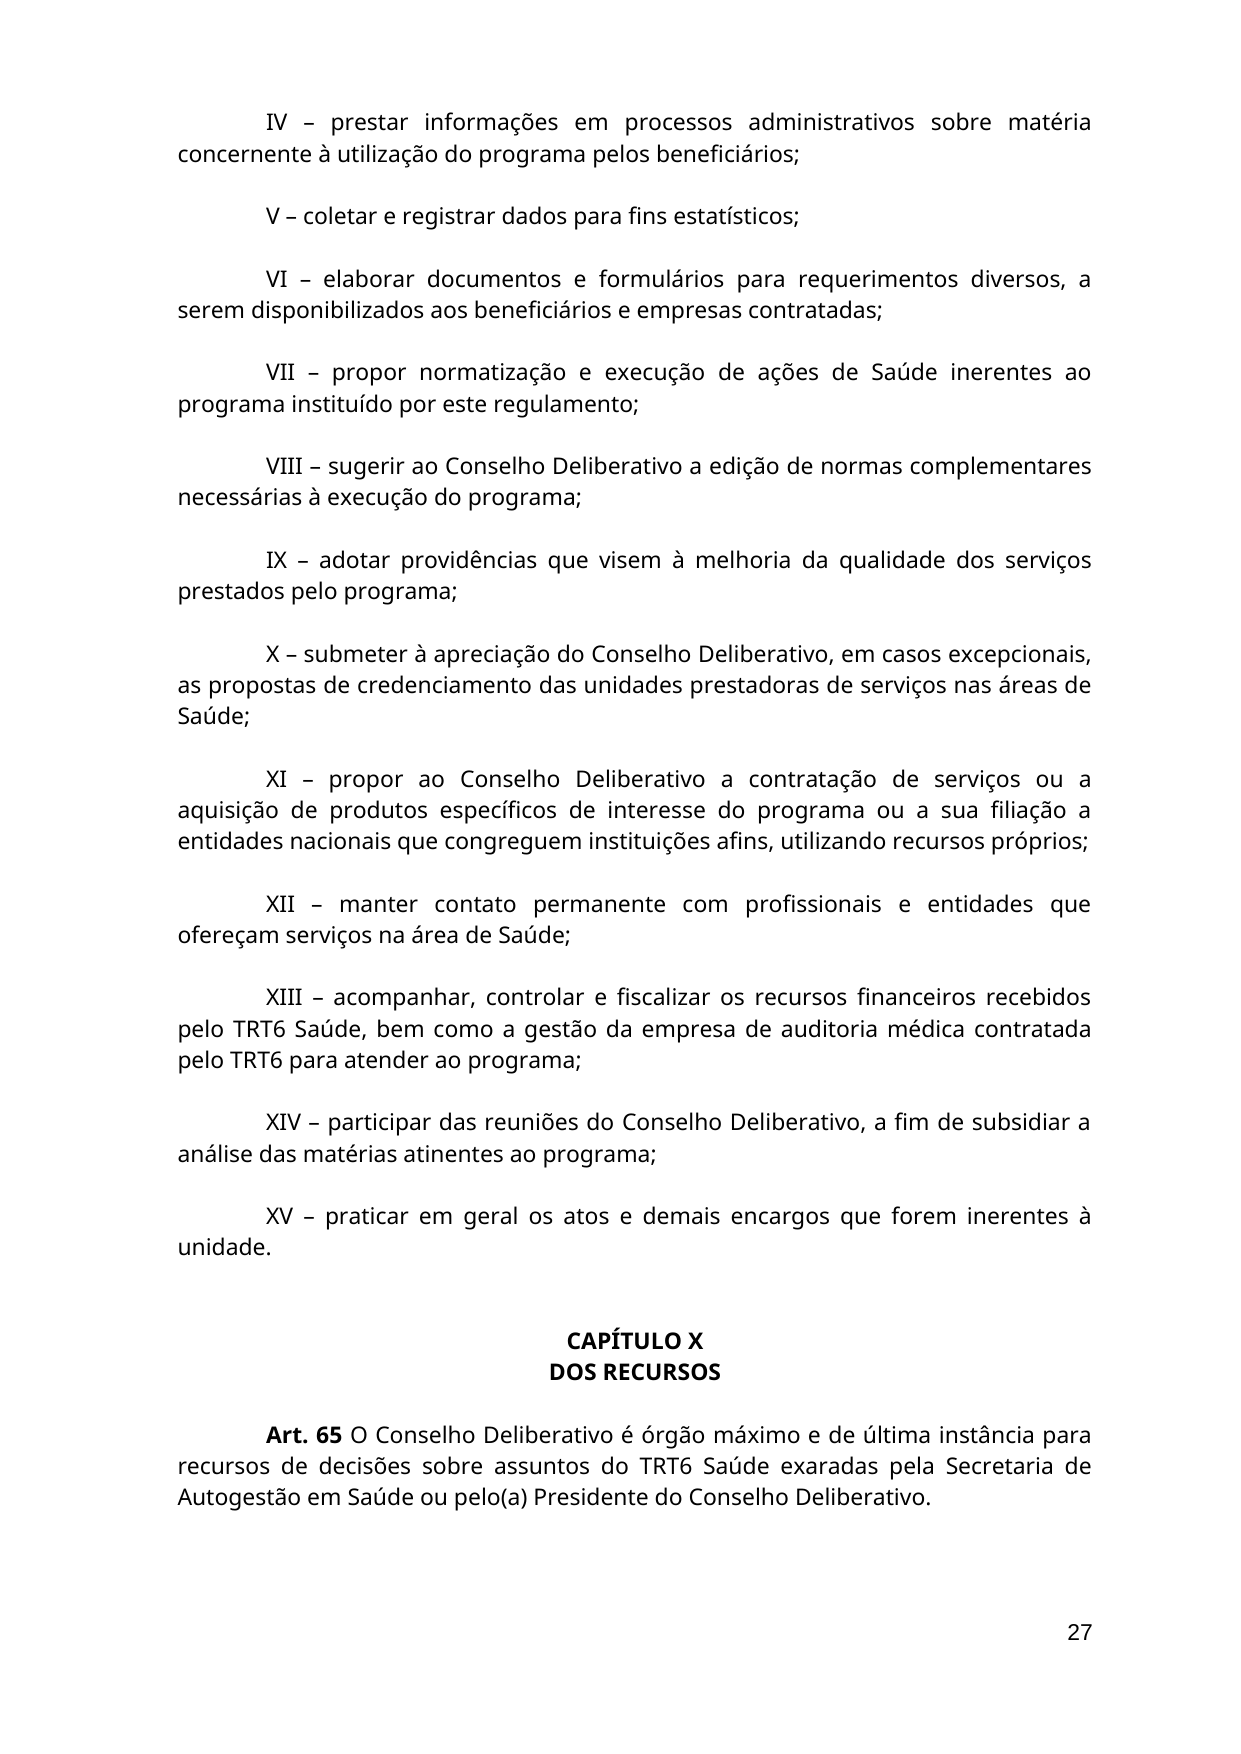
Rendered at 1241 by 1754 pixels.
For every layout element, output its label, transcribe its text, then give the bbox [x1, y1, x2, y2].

text V – coletar e registrar dados para fins estatísticos; [177, 200, 1092, 231]
text CAPÍTULO X [177, 1325, 1092, 1356]
text DOS RECURSOS [177, 1356, 1092, 1387]
text IV – prestar informações em processos administrativos sobre matéria concernente à utilização do programa pelos beneficiários; [177, 106, 1092, 169]
text XIV – participar das reuniões do Conselho Deliberativo, a fim de subsidiar a análise das matérias atinentes ao programa; [177, 1106, 1092, 1169]
text Art. 65 O Conselho Deliberativo é órgão máximo e de última instância para recursos de decisões sobre assuntos do TRT6 Saúde exaradas pela Secretaria de Autogestão em Saúde ou pelo(a) Presidente do Conselho Deliberativo. [177, 1419, 1092, 1512]
text XII – manter contato permanente com profissionais e entidades que ofereçam serviços na área de Saúde; [177, 887, 1092, 950]
text IX – adotar providências que visem à melhoria da qualidade dos serviços prestados pelo programa; [177, 544, 1092, 606]
text XI – propor ao Conselho Deliberativo a contratação de serviços ou a aquisição de produtos específicos de interesse do programa ou a sua filiação a entidades nacionais que congreguem instituições afins, utilizando recursos próprios; [177, 762, 1092, 856]
text XV – praticar em geral os atos e demais encargos que forem inerentes à unidade. [177, 1200, 1092, 1262]
text XIII – acompanhar, controlar e fiscalizar os recursos financeiros recebidos pelo TRT6 Saúde, bem como a gestão da empresa de auditoria médica contratada pelo TRT6 para atender ao programa; [177, 981, 1092, 1075]
text VII – propor normatização e execução de ações de Saúde inerentes ao programa instituído por este regulamento; [177, 356, 1092, 419]
text VI – elaborar documentos e formulários para requerimentos diversos, a serem disponibilizados aos beneficiários e empresas contratadas; [177, 262, 1092, 325]
text X – submeter à apreciação do Conselho Deliberativo, em casos excepcionais, as propostas de credenciamento das unidades prestadoras de serviços nas áreas de Saúde; [177, 637, 1092, 731]
text VIII – sugerir ao Conselho Deliberativo a edição de normas complementares necessárias à execução do programa; [177, 450, 1092, 512]
